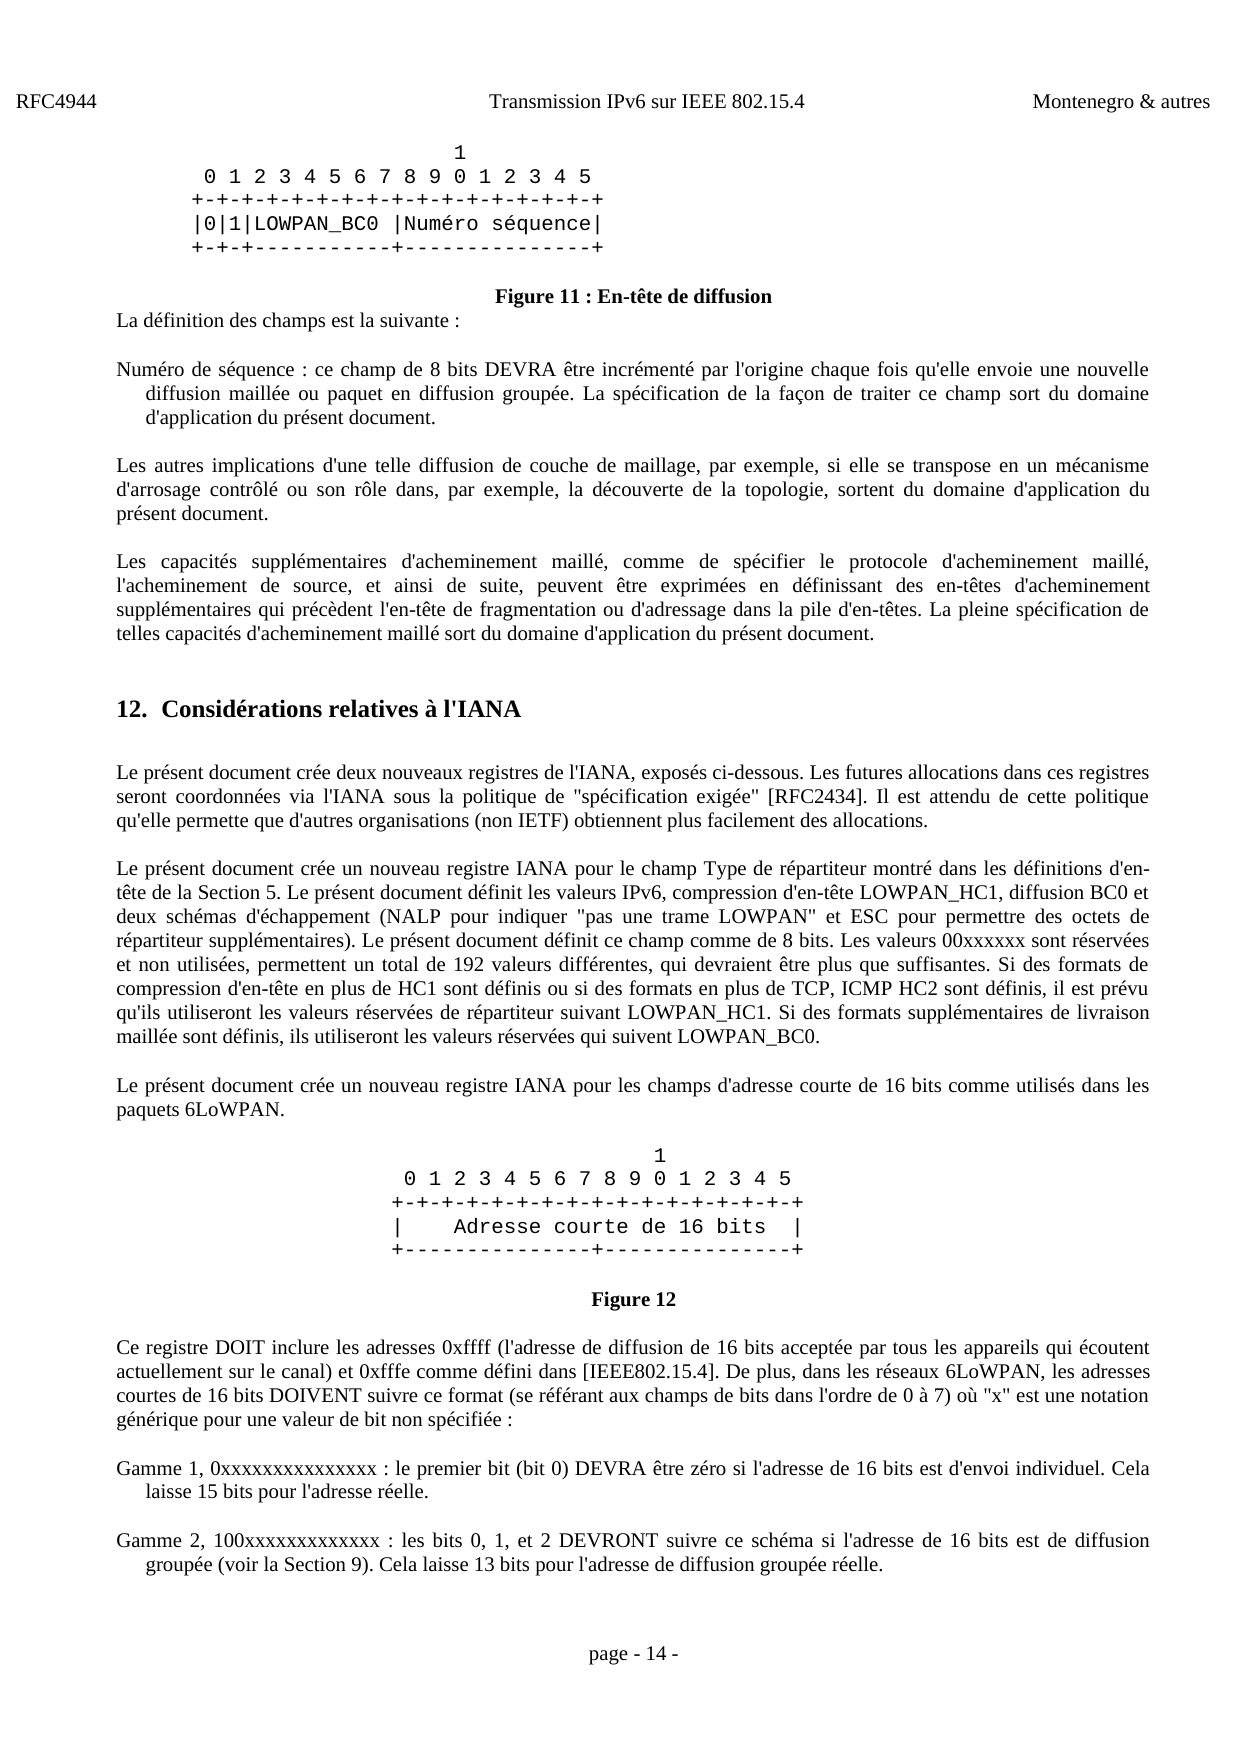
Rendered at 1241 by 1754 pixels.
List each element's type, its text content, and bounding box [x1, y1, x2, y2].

text +-+-+-----------+---------------+ [116, 237, 1151, 260]
text 0 1 2 3 4 5 6 7 8 9 0 1 2 3 4 5 [116, 1168, 1151, 1192]
text 1 [116, 1145, 1151, 1168]
text Gamme 1, 0xxxxxxxxxxxxxxx : le premier bit (bit 0) DEVRA être zéro si l'adresse de 16 bits est d'envoi individuel. Cela laisse 15 bits pour l'adresse réelle. [116, 1455, 1151, 1503]
text La définition des champs est la suivante : [116, 308, 1151, 332]
text 1 [116, 142, 1151, 166]
text Les capacités supplémentaires d'acheminement maillé, comme de spécifier le protocole d'acheminement maillé, l'acheminement de source, et ainsi de suite, peuvent être exprimées en définissant des en-têtes d'acheminement supplémentaires qui précèdent l'en-tête de fragmentation ou d'adressage dans la pile d'en-têtes. La pleine spécification de telles capacités d'acheminement maillé sort du domaine d'application du présent document. [116, 549, 1151, 645]
subtitle Figure 11 : En-tête de diffusion [116, 284, 1151, 308]
subtitle 12. Considérations relatives à l'IANA [116, 694, 1151, 723]
text Ce registre DOIT inclure les adresses 0xffff (l'adresse de diffusion de 16 bits acceptée par tous les appareils qui écoutent actuellement sur le canal) et 0xfffe comme défini dans [IEEE802.15.4]. De plus, dans les réseaux 6LoWPAN, les adresses courtes de 16 bits DOIVENT suivre ce format (se référant aux champs de bits dans l'ordre de 0 à 7) où "x" est une notation générique pour une valeur de bit non spécifiée : [116, 1335, 1151, 1431]
text Le présent document crée un nouveau registre IANA pour le champ Type de répartiteur montré dans les définitions d'en-tête de la Section 5. Le présent document définit les valeurs IPv6, compression d'en-tête LOWPAN_HC1, diffusion BC0 et deux schémas d'échappement (NALP pour indiquer "pas une trame LOWPAN" et ESC pour permettre des octets de répartiteur supplémentaires). Le présent document définit ce champ comme de 8 bits. Les valeurs 00xxxxxx sont réservées et non utilisées, permettent un total de 192 valeurs différentes, qui devraient être plus que suffisantes. Si des formats de compression d'en-tête en plus de HC1 sont définis ou si des formats en plus de TCP, ICMP HC2 sont définis, il est prévu qu'ils utiliseront les valeurs réservées de répartiteur suivant LOWPAN_HC1. Si des formats supplémentaires de livraison maillée sont définis, ils utiliseront les valeurs réservées qui suivent LOWPAN_BC0. [116, 856, 1151, 1048]
text +-+-+-+-+-+-+-+-+-+-+-+-+-+-+-+-+ [116, 1192, 1151, 1216]
text Numéro de séquence : ce champ de 8 bits DEVRA être incrémenté par l'origine chaque fois qu'elle envoie une nouvelle diffusion maillée ou paquet en diffusion groupée. La spécification de la façon de traiter ce champ sort du domaine d'application du présent document. [116, 357, 1151, 429]
text Le présent document crée un nouveau registre IANA pour les champs d'adresse courte de 16 bits comme utilisés dans les paquets 6LoWPAN. [116, 1072, 1151, 1121]
text | Adresse courte de 16 bits | [116, 1216, 1151, 1239]
text Le présent document crée deux nouveaux registres de l'IANA, exposés ci-dessous. Les futures allocations dans ces registres seront coordonnées via l'IANA sous la politique de "spécification exigée" [RFC2434]. Il est attendu de cette politique qu'elle permette que d'autres organisations (non IETF) obtiennent plus facilement des allocations. [116, 760, 1151, 832]
text |0|1|LOWPAN_BC0 |Numéro séquence| [116, 213, 1151, 237]
subtitle Figure 12 [116, 1287, 1151, 1311]
text +-+-+-+-+-+-+-+-+-+-+-+-+-+-+-+-+ [116, 189, 1151, 213]
text Gamme 2, 100xxxxxxxxxxxxx : les bits 0, 1, et 2 DEVRONT suivre ce schéma si l'adresse de 16 bits est de diffusion groupée (voir la Section 9). Cela laisse 13 bits pour l'adresse de diffusion groupée réelle. [116, 1528, 1151, 1576]
text +---------------+---------------+ [116, 1239, 1151, 1263]
text 0 1 2 3 4 5 6 7 8 9 0 1 2 3 4 5 [116, 166, 1151, 189]
text Les autres implications d'une telle diffusion de couche de maillage, par exemple, si elle se transpose en un mécanisme d'arrosage contrôlé ou son rôle dans, par exemple, la découverte de la topologie, sortent du domaine d'application du présent document. [116, 453, 1151, 525]
